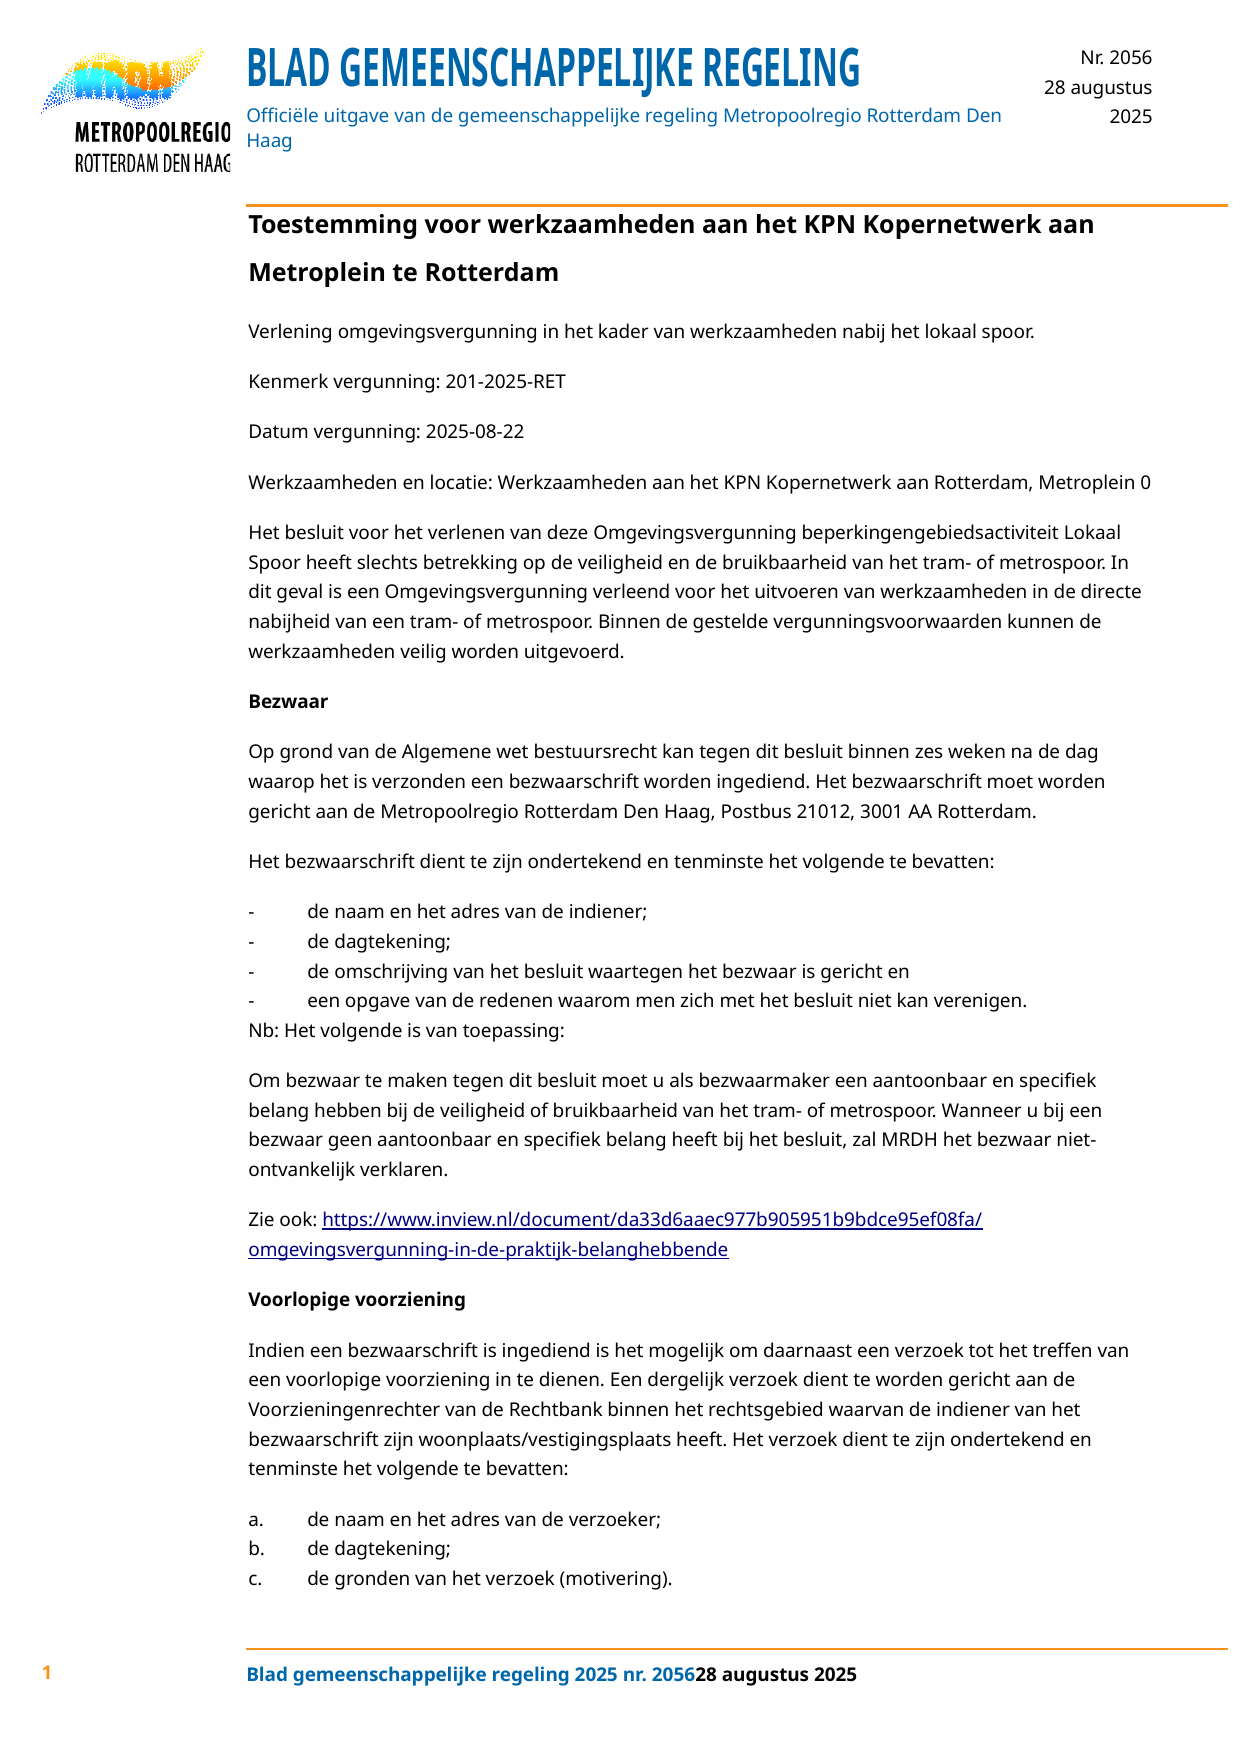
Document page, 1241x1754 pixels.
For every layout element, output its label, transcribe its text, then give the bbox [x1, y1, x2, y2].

list de omschrijving van het besluit waartegen het bezwaar is gericht en [248, 958, 1152, 984]
list de naam en het adres van de verzoeker; [248, 1506, 1152, 1532]
list de dagtekening; [248, 1535, 1152, 1561]
text Verlening omgevingsvergunning in het kader van werkzaamheden nabij het lokaal spoor. [248, 318, 1152, 344]
list de naam en het adres van de indiener; [248, 899, 1152, 924]
text Kenmerk vergunning: 201-2025-RET [248, 368, 1152, 394]
text Het bezwaarschrift dient te zijn ondertekend en tenminste het volgende te bevatten: [248, 848, 1152, 874]
text Voorlopige voorziening [248, 1287, 1152, 1312]
text Zie ook: https://www.inview.nl/document/da33d6aaec977b905951b9bdce95ef08fa/omgevingsvergunning-in-de-praktijk-belanghebbende [248, 1207, 1152, 1262]
text Werkzaamheden en locatie: Werkzaamheden aan het KPN Kopernetwerk aan Rotterdam, Metroplein 0 [248, 469, 1152, 495]
text Indien een bezwaarschrift is ingediend is het mogelijk om daarnaast een verzoek tot het treffen van een voorlopige voorziening in te dienen. Een dergelijk verzoek dient te worden gericht aan de Voorzieningenrechter van de Rechtbank binnen het rechtsgebied waarvan de indiener van het bezwaarschrift zijn woonplaats/vestigingsplaats heeft. Het verzoek dient te zijn ondertekend en tenminste het volgende te bevatten: [248, 1337, 1152, 1481]
text Om bezwaar te maken tegen dit besluit moet u als bezwaarmaker een aantoonbaar en specifiek belang hebben bij de veiligheid of bruikbaarheid van het tram- of metrospoor. Wanneer u bij een bezwaar geen aantoonbaar en specifiek belang heeft bij het besluit, zal MRDH het bezwaar niet-ontvankelijk verklaren. [248, 1067, 1152, 1182]
text Datum vergunning: 2025-08-22 [248, 419, 1152, 444]
text Bezwaar [248, 688, 1152, 714]
text Toestemming voor werkzaamheden aan het KPN Kopernetwerk aan Metroplein te Rotterdam [248, 207, 1152, 288]
list de dagtekening; [248, 928, 1152, 954]
text Nb: Het volgende is van toepassing: [248, 1017, 1152, 1043]
list een opgave van de redenen waarom men zich met het besluit niet kan verenigen. [248, 987, 1152, 1013]
text Het besluit voor het verlenen van deze Omgevingsvergunning beperkingengebiedsactiviteit Lokaal Spoor heeft slechts betrekking op de veiligheid en de bruikbaarheid van het tram- of metrospoor. In dit geval is een Omgevingsvergunning verleend voor het uitvoeren van werkzaamheden in de directe nabijheid van een tram- of metrospoor. Binnen de gestelde vergunningsvoorwaarden kunnen de werkzaamheden veilig worden uitgevoerd. [248, 519, 1152, 664]
text Op grond van de Algemene wet bestuursrecht kan tegen dit besluit binnen zes weken na de dag waarop het is verzonden een bezwaarschrift worden ingediend. Het bezwaarschrift moet worden gericht aan de Metropoolregio Rotterdam Den Haag, Postbus 21012, 3001 AA Rotterdam. [248, 739, 1152, 824]
list de gronden van het verzoek (motivering). [248, 1565, 1152, 1591]
picture [41, 47, 231, 172]
